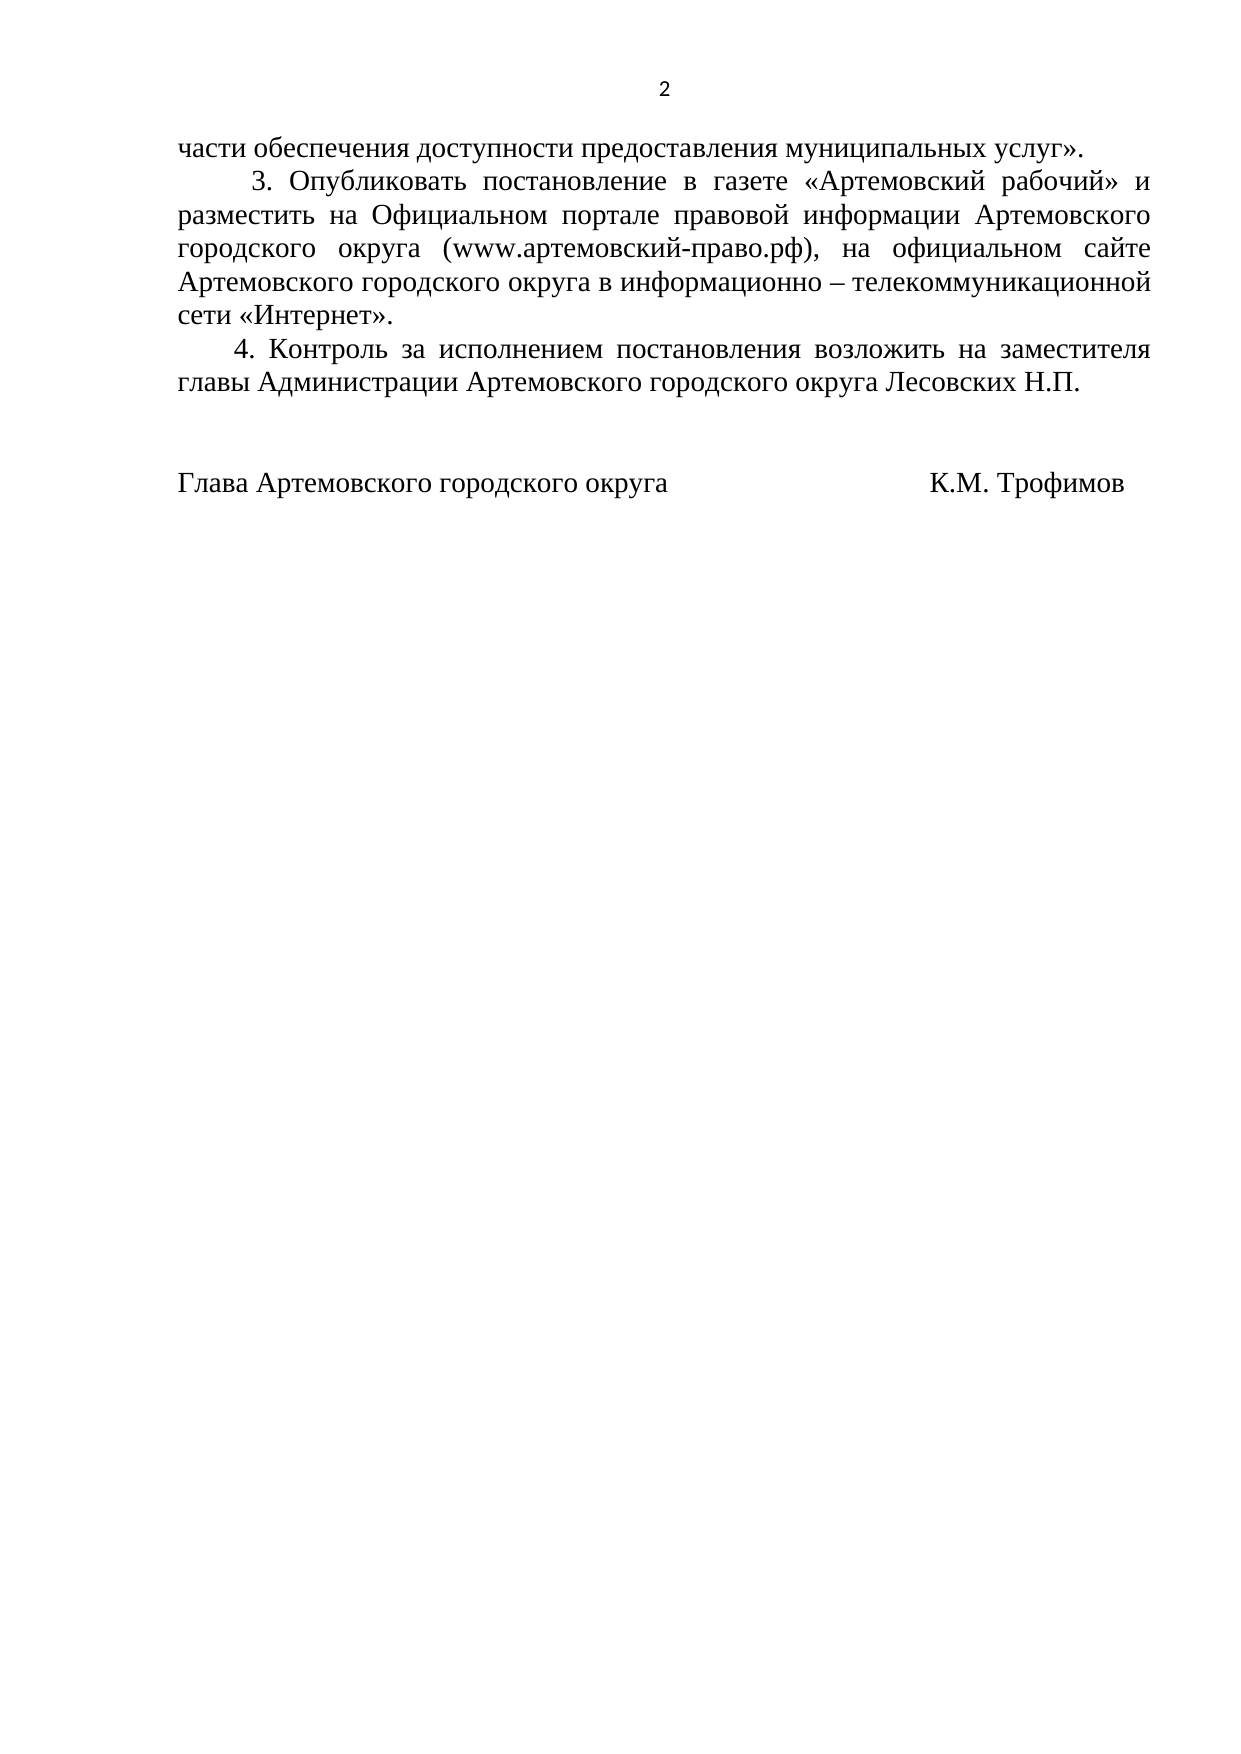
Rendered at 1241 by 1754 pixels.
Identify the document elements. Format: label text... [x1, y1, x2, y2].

text части обеспечения доступности предоставления муниципальных услуг». [177, 130, 1152, 163]
text 4. Контроль за исполнением постановления возложить на заместителя главы Администрации Артемовского городского округа Лесовских Н.П. [177, 331, 1152, 398]
text 3. Опубликовать постановление в газете «Артемовский рабочий» и разместить на Официальном портале правовой информации Артемовского городского округа (www.артемовский-право.рф), на официальном сайте Артемовского городского округа в информационно – телекоммуникационной сети «Интернет». [177, 163, 1152, 331]
text Глава Артемовского городского округа К.М. Трофимов [177, 465, 1152, 499]
